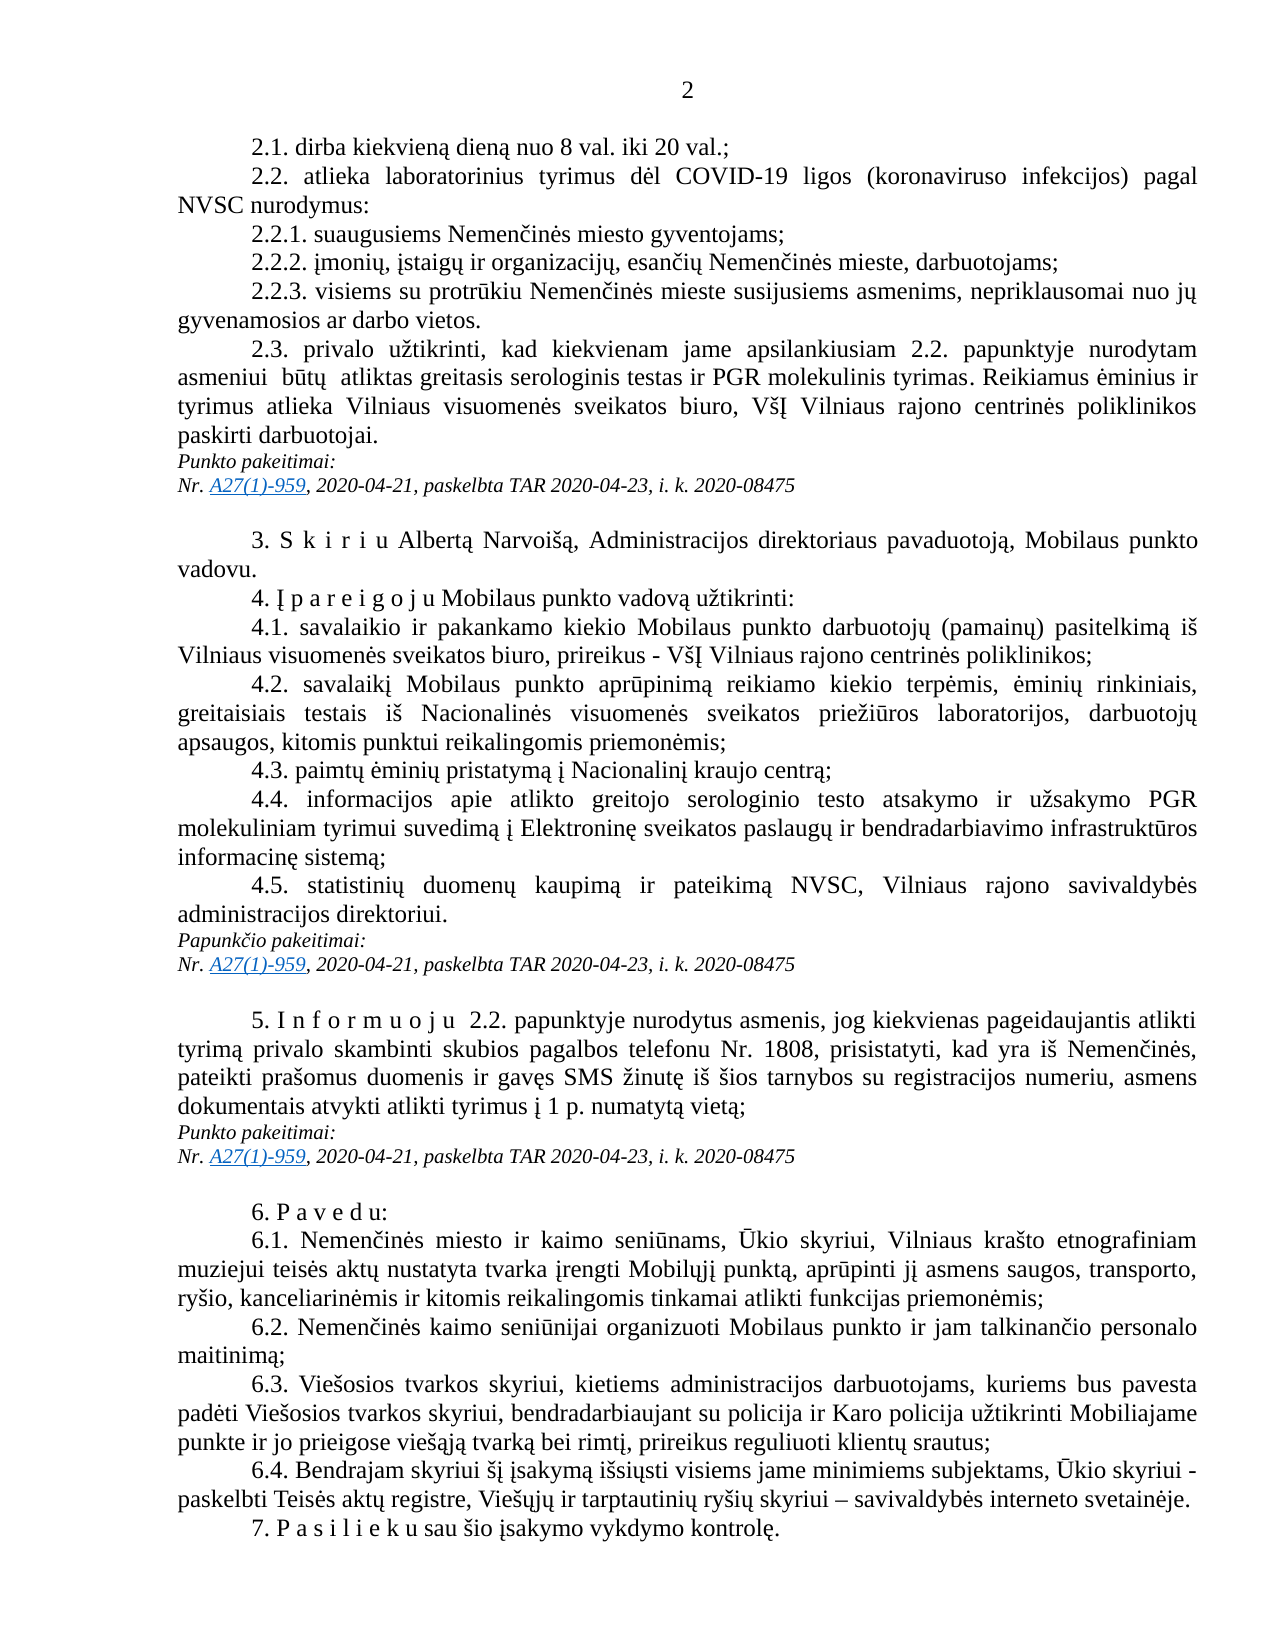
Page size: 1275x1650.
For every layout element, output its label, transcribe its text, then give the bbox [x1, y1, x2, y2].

text 4.4. informacijos apie atlikto greitojo serologinio testo atsakymo ir užsakymo PGR molekuliniam tyrimui suvedimą į Elektroninę sveikatos paslaugų ir bendradarbiavimo infrastruktūros informacinę sistemą; [177, 784, 1198, 871]
text 4.1. savalaikio ir pakankamo kiekio Mobilaus punkto darbuotojų (pamainų) pasitelkimą iš Vilniaus visuomenės sveikatos biuro, prireikus - VšĮ Vilniaus rajono centrinės poliklinikos; [177, 612, 1198, 669]
text Punkto pakeitimai: [177, 1120, 1198, 1144]
text 6.2. Nemenčinės kaimo seniūnijai organizuoti Mobilaus punkto ir jam talkinančio personalo maitinimą; [177, 1312, 1198, 1369]
text Nr. A27(1)-959, 2020-04-21, paskelbta TAR 2020-04-23, i. k. 2020-08475 [177, 1144, 1198, 1168]
text Nr. A27(1)-959, 2020-04-21, paskelbta TAR 2020-04-23, i. k. 2020-08475 [177, 473, 1198, 497]
text Papunkčio pakeitimai: [177, 928, 1198, 952]
text Punkto pakeitimai: [177, 449, 1198, 473]
text 6.3. Viešosios tvarkos skyriui, kietiems administracijos darbuotojams, kuriems bus pavesta padėti Viešosios tvarkos skyriui, bendradarbiaujant su policija ir Karo policija užtikrinti Mobiliajame punkte ir jo prieigose viešąją tvarką bei rimtį, prireikus reguliuoti klientų srautus; [177, 1369, 1198, 1456]
text 4. Į p a r e i g o j u Mobilaus punkto vadovą užtikrinti: [177, 583, 1198, 612]
text 2.2.2. įmonių, įstaigų ir organizacijų, esančių Nemenčinės mieste, darbuotojams; [177, 247, 1198, 276]
text 5. I n f o r m u o j u 2.2. papunktyje nurodytus asmenis, jog kiekvienas pageidaujantis atlikti tyrimą privalo skambinti skubios pagalbos telefonu Nr. 1808, prisistatyti, kad yra iš Nemenčinės, pateikti prašomus duomenis ir gavęs SMS žinutę iš šios tarnybos su registracijos numeriu, asmens dokumentais atvykti atlikti tyrimus į 1 p. numatytą vietą; [177, 1005, 1198, 1120]
text 6.4. Bendrajam skyriui šį įsakymą išsiųsti visiems jame minimiems subjektams, Ūkio skyriui - paskelbti Teisės aktų registre, Viešųjų ir tarptautinių ryšių skyriui – savivaldybės interneto svetainėje. [177, 1456, 1198, 1513]
text 4.2. savalaikį Mobilaus punkto aprūpinimą reikiamo kiekio terpėmis, ėminių rinkiniais, greitaisiais testais iš Nacionalinės visuomenės sveikatos priežiūros laboratorijos, darbuotojų apsaugos, kitomis punktui reikalingomis priemonėmis; [177, 669, 1198, 756]
text 2.2. atlieka laboratorinius tyrimus dėl COVID-19 ligos (koronaviruso infekcijos) pagal NVSC nurodymus: [177, 161, 1198, 219]
text 4.5. statistinių duomenų kaupimą ir pateikimą NVSC, Vilniaus rajono savivaldybės administracijos direktoriui. [177, 871, 1198, 928]
text 3. S k i r i u Albertą Narvoišą, Administracijos direktoriaus pavaduotoją, Mobilaus punkto vadovu. [177, 526, 1198, 583]
text 2.3. privalo užtikrinti, kad kiekvienam jame apsilankiusiam 2.2. papunktyje nurodytam asmeniui būtų atliktas greitasis serologinis testas ir PGR molekulinis tyrimas. Reikiamus ėminius ir tyrimus atlieka Vilniaus visuomenės sveikatos biuro, VšĮ Vilniaus rajono centrinės poliklinikos paskirti darbuotojai. [177, 334, 1198, 449]
text 2.1. dirba kiekvieną dieną nuo 8 val. iki 20 val.; [177, 132, 1198, 161]
text 6.1. Nemenčinės miesto ir kaimo seniūnams, Ūkio skyriui, Vilniaus krašto etnografiniam muziejui teisės aktų nustatyta tvarka įrengti Mobilųjį punktą, aprūpinti jį asmens saugos, transporto, ryšio, kanceliarinėmis ir kitomis reikalingomis tinkamai atlikti funkcijas priemonėmis; [177, 1226, 1198, 1312]
text 2.2.3. visiems su protrūkiu Nemenčinės mieste susijusiems asmenims, nepriklausomai nuo jų gyvenamosios ar darbo vietos. [177, 276, 1198, 334]
text 4.3. paimtų ėminių pristatymą į Nacionalinį kraujo centrą; [177, 756, 1198, 784]
text 6. P a v e d u: [177, 1197, 1198, 1226]
text 2.2.1. suaugusiems Nemenčinės miesto gyventojams; [177, 219, 1198, 247]
text 7. P a s i l i e k u sau šio įsakymo vykdymo kontrolę. [177, 1513, 1198, 1542]
text Nr. A27(1)-959, 2020-04-21, paskelbta TAR 2020-04-23, i. k. 2020-08475 [177, 952, 1198, 976]
